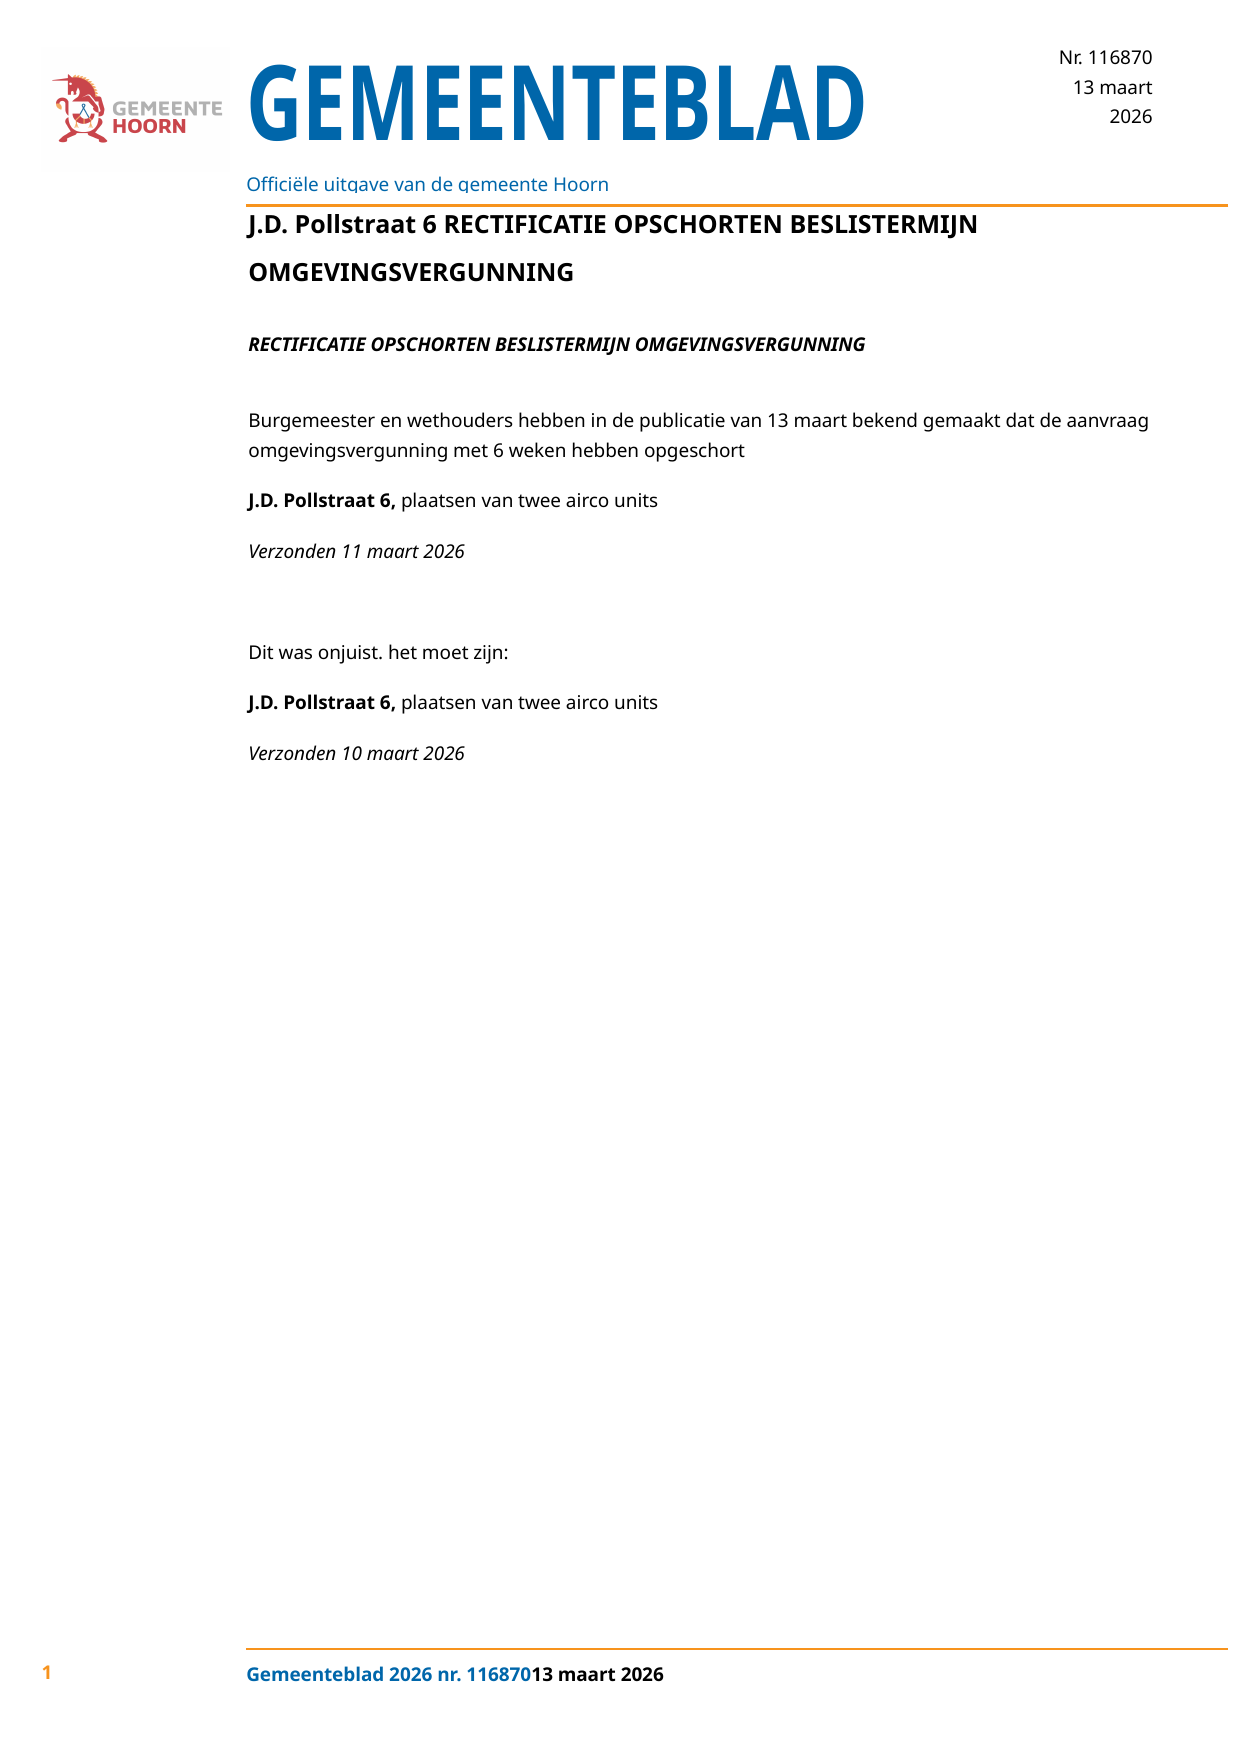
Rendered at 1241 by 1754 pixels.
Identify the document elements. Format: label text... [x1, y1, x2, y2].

text J.D. Pollstraat 6 RECTIFICATIE OPSCHORTEN BESLISTERMIJN OMGEVINGSVERGUNNING [248, 207, 1152, 288]
picture [41, 47, 231, 172]
text RECTIFICATIE OPSCHORTEN BESLISTERMIJN OMGEVINGSVERGUNNING [248, 331, 1152, 357]
text Burgemeester en wethouders hebben in de publicatie van 13 maart bekend gemaakt dat de aanvraag omgevingsvergunning met 6 weken hebben opgeschort [248, 408, 1152, 463]
text J.D. Pollstraat 6, plaatsen van twee airco units [248, 488, 1152, 513]
text J.D. Pollstraat 6, plaatsen van twee airco units [248, 689, 1152, 715]
text Dit was onjuist. het moet zijn: [248, 639, 1152, 664]
text Verzonden 11 maart 2026 [248, 538, 1152, 564]
text Verzonden 10 maart 2026 [248, 740, 1152, 765]
